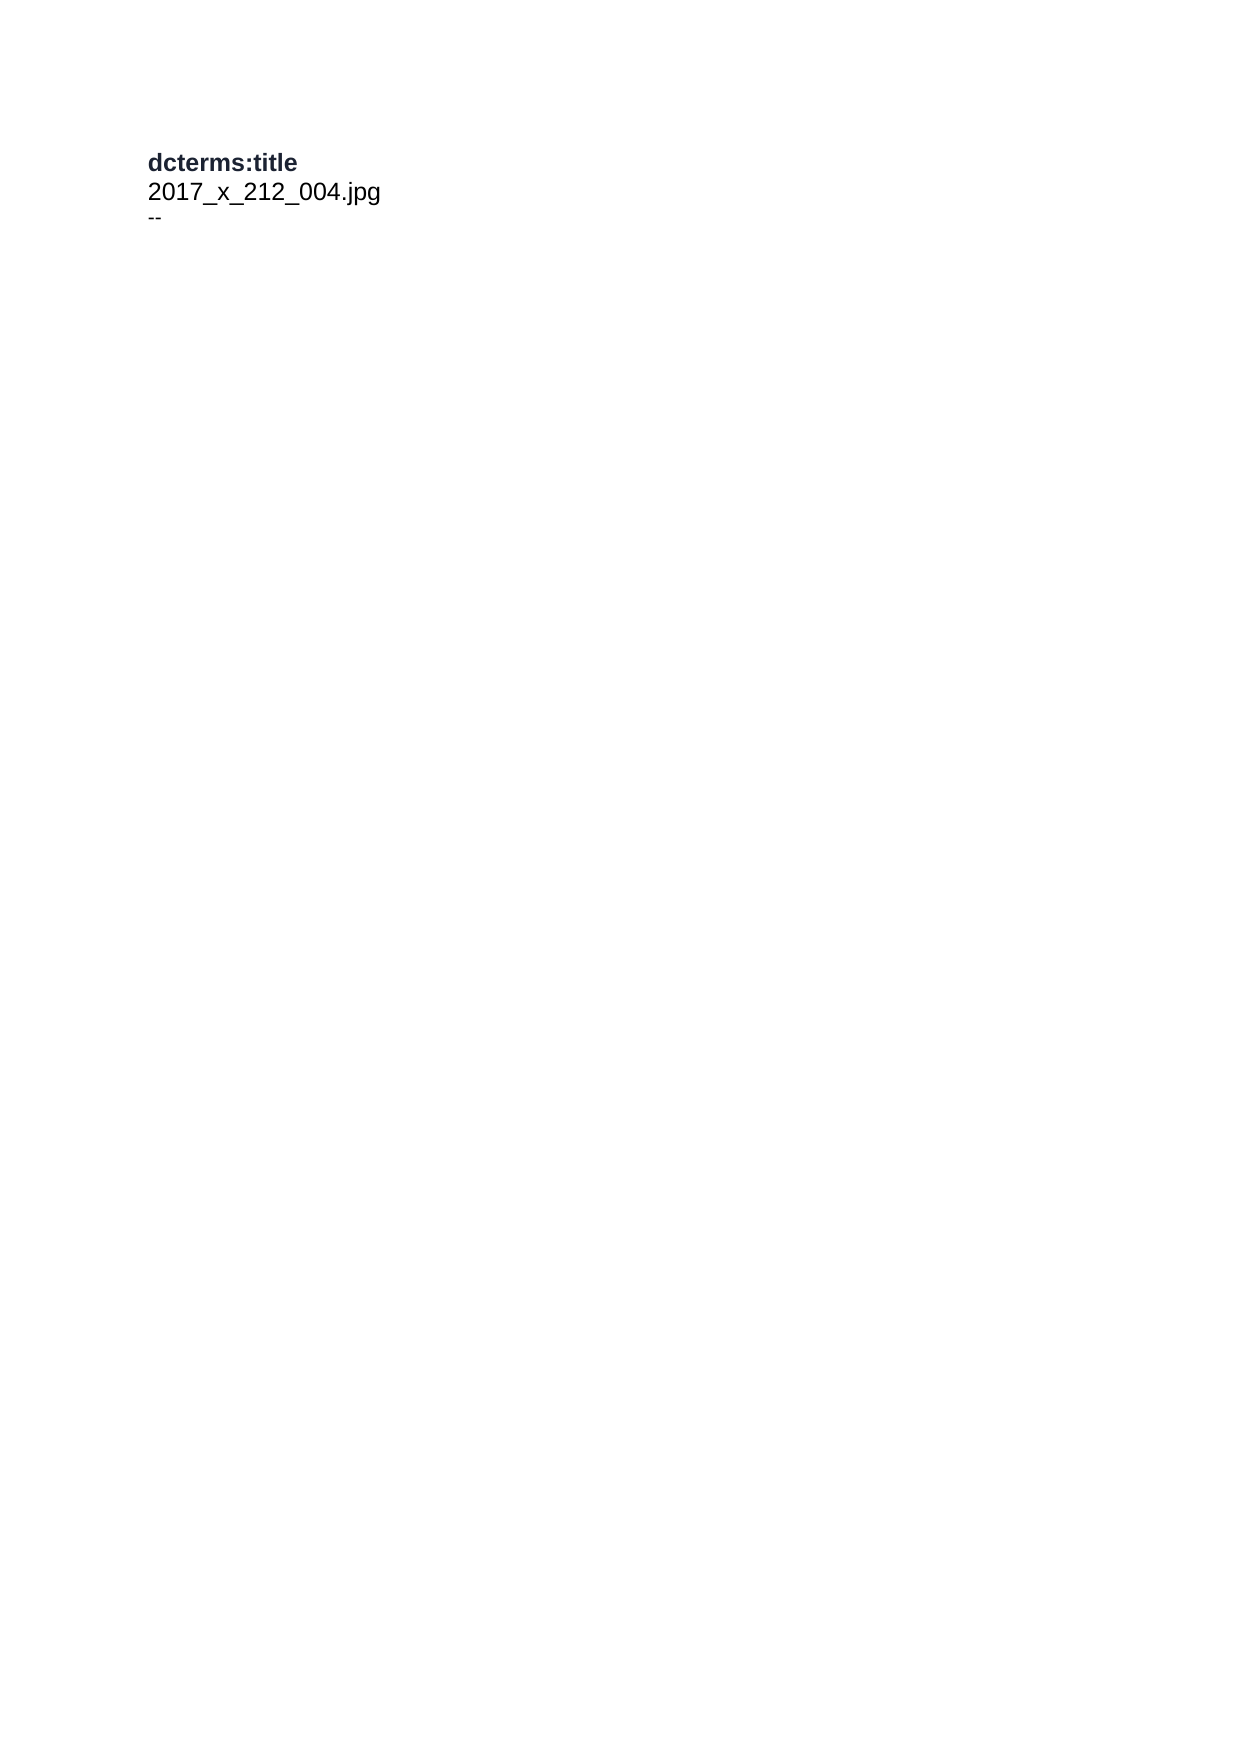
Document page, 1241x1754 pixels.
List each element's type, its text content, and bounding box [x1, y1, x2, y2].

text 2017_x_212_004.jpg [148, 176, 1092, 205]
text -- [148, 205, 1092, 229]
text dcterms:title [148, 148, 1092, 176]
